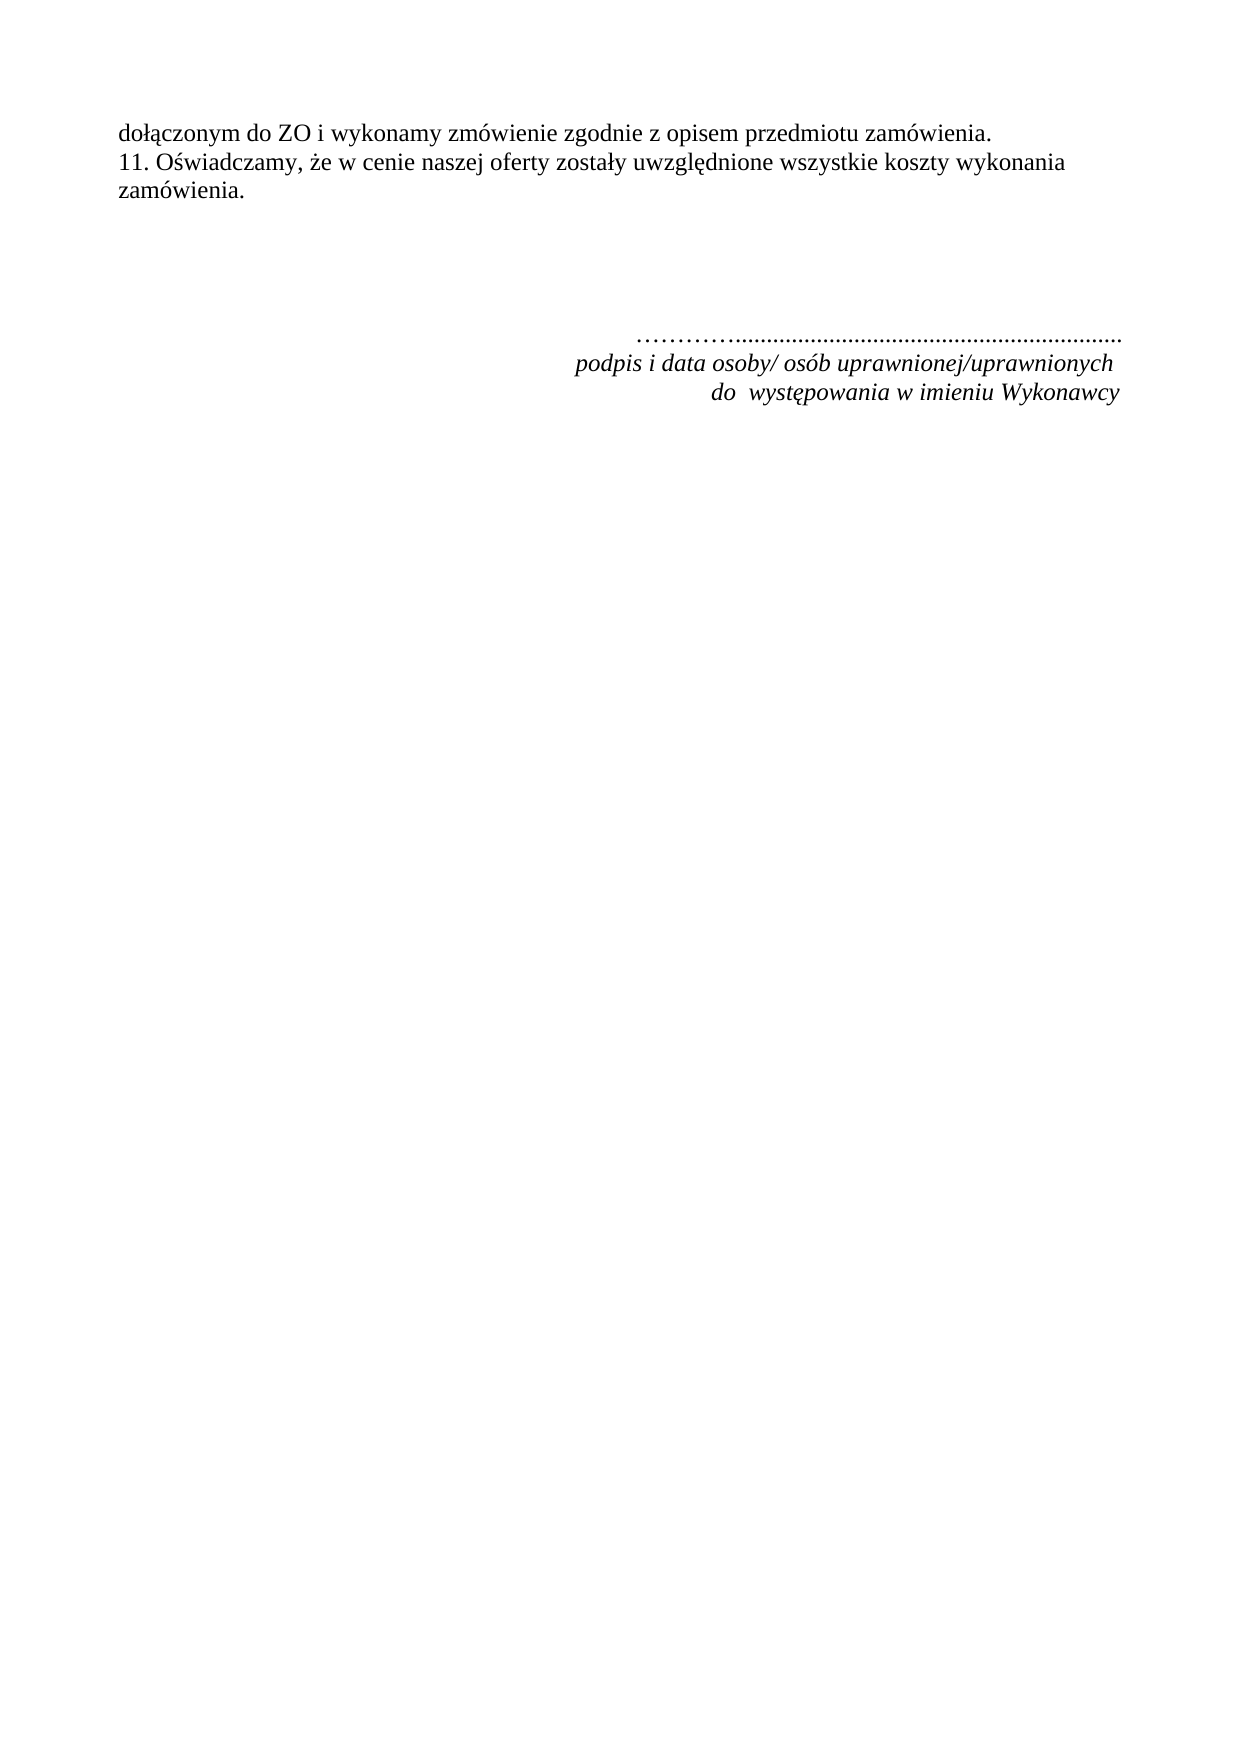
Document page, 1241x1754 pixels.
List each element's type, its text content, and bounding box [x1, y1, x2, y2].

text dołączonym do ZO i wykonamy zmówienie zgodnie z opisem przedmiotu zamówienia. [118, 118, 1122, 147]
text ………….............................................................. podpis i data osoby/ osób uprawnionej/uprawnionych [561, 319, 1122, 377]
text do występowania w imieniu Wykonawcy [118, 377, 1122, 406]
text 11. Oświadczamy, że w cenie naszej oferty zostały uwzględnione wszystkie koszty wykonania zamówienia. [118, 147, 1122, 204]
